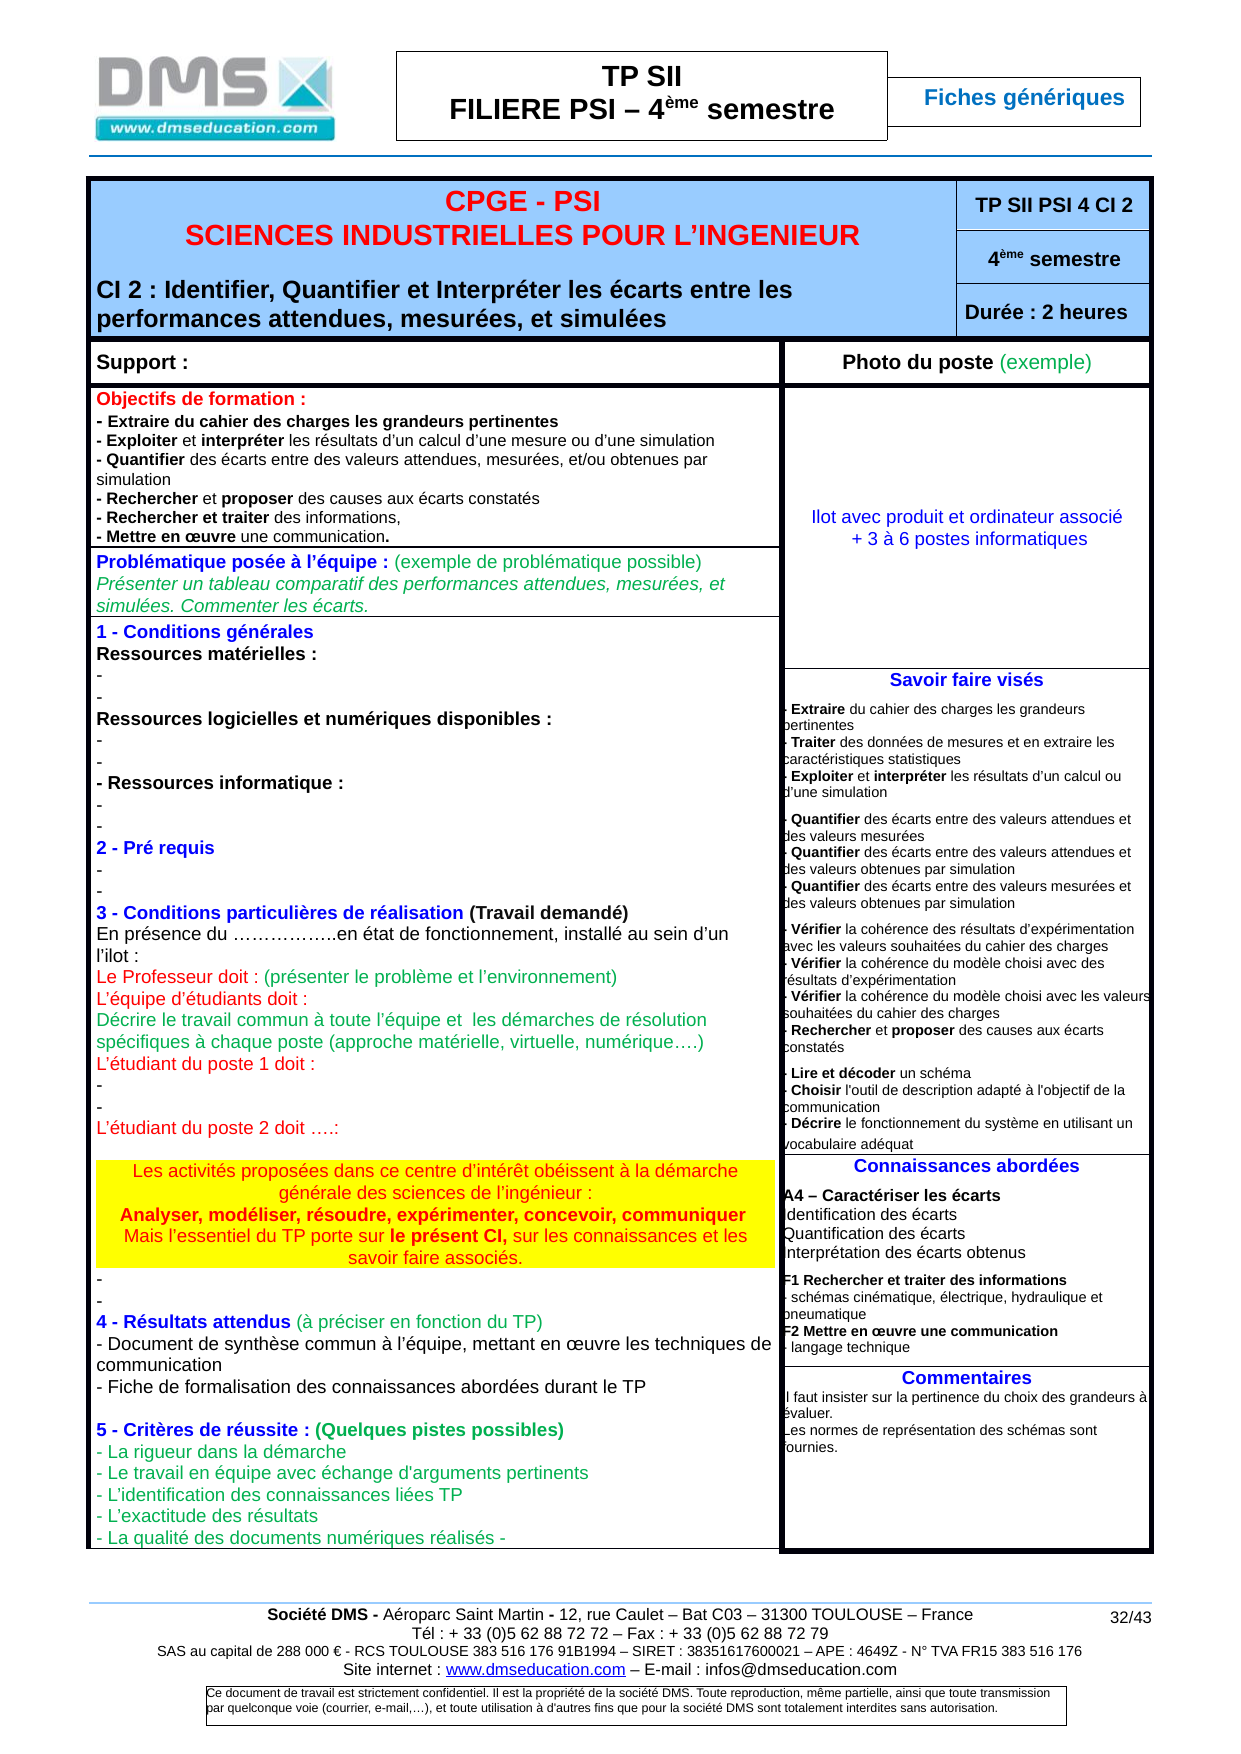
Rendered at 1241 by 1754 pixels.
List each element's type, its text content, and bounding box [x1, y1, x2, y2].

table_cell Ilot avec produit et ordinateur associé + 3 à 6 postes informatiques [785, 388, 1149, 668]
table_cell Durée : 2 heures [957, 284, 1149, 336]
table_cell Connaissances abordées A4 – Caractériser les écarts Identification des écarts Quantification des écarts Interprétation des écarts obtenus F1 Rechercher et traiter des informations - schémas cinématique, électrique, hydraulique et pneumatique F2 Mettre en œuvre une communication - langage technique [785, 1155, 1149, 1366]
table_cell Savoir faire visés - Extraire du cahier des charges les grandeurs pertinentes - Traiter des données de mesures et en extraire les caractéristiques statistiques - Exploiter et interpréter les résultats d’un calcul ou d’une simulation - Quantifier des écarts entre des valeurs attendues et des valeurs mesurées - Quantifier des écarts entre des valeurs attendues et des valeurs obtenues par simulation - Quantifier des écarts entre des valeurs mesurées et des valeurs obtenues par simulation - Vérifier la cohérence des résultats d’expérimentation avec les valeurs souhaitées du cahier des charges - Vérifier la cohérence du modèle choisi avec des résultats d’expérimentation - Vérifier la cohérence du modèle choisi avec les valeurs souhaitées du cahier des charges - Rechercher et proposer des causes aux écarts constatés - Lire et décoder un schéma - Choisir l'outil de description adapté à l'objectif de la communication - Décrire le fonctionnement du système en utilisant un vocabulaire adéquat [785, 669, 1149, 1153]
table_cell Commentaires Il faut insister sur la pertinence du choix des grandeurs à évaluer. Les normes de représentation des schémas sont fournies. [785, 1367, 1149, 1548]
table_cell Problématique posée à l’équipe : (exemple de problématique possible) Présenter un tableau comparatif des performances attendues, mesurées, et simulées. Commenter les écarts. [91, 548, 779, 616]
picture [94, 56, 337, 142]
table_cell Objectifs de formation : - Extraire du cahier des charges les grandeurs pertinentes - Exploiter et interpréter les résultats d’un calcul d’une mesure ou d’une simulation - Quantifier des écarts entre des valeurs attendues, mesurées, et/ou obtenues par simulation - Rechercher et proposer des causes aux écarts constatés - Rechercher et traiter des informations, - Mettre en œuvre une communication. [91, 388, 779, 546]
table_cell 4ème semestre [957, 231, 1149, 283]
table_header CPGE - PSI SCIENCES INDUSTRIELLES POUR L’INGENIEUR CI 2 : Identifier, Quantifier et Interpréter les écarts entre les performances attendues, mesurées, et simulées [91, 181, 956, 336]
table_cell Photo du poste (exemple) [785, 342, 1149, 383]
table_cell Support : [91, 342, 779, 383]
table_cell 1 - Conditions générales Ressources matérielles : - - Ressources logicielles et numériques disponibles : - - - Ressources informatique : - - 2 - Pré requis - - 3 - Conditions particulières de réalisation (Travail demandé) En présence du ……………..en état de fonctionnement, installé au sein d’un l’ilot : Le Professeur doit : (présenter le problème et l’environnement) L’équipe d’étudiants doit : Décrire le travail commun à toute l’équipe et les démarches de résolution spécifiques à chaque poste (approche matérielle, virtuelle, numérique….) L’étudiant du poste 1 doit : - - L’étudiant du poste 2 doit ….: Les activités proposées dans ce centre d’intérêt obéissent à la démarche générale des sciences de l’ingénieur : Analyser, modéliser, résoudre, expérimenter, concevoir, communiquer Mais l’essentiel du TP porte sur le présent CI, sur les connaissances et les savoir faire associés. - - 4 - Résultats attendus (à préciser en fonction du TP) - Document de synthèse commun à l’équipe, mettant en œuvre les techniques de communication - Fiche de formalisation des connaissances abordées durant le TP 5 - Critères de réussite : (Quelques pistes possibles) - La rigueur dans la démarche - Le travail en équipe avec échange d'arguments pertinents - L’identification des connaissances liées TP - L’exactitude des résultats - La qualité des documents numériques réalisés - [91, 617, 779, 1548]
table_header TP SII PSI 4 CI 2 [957, 181, 1149, 229]
